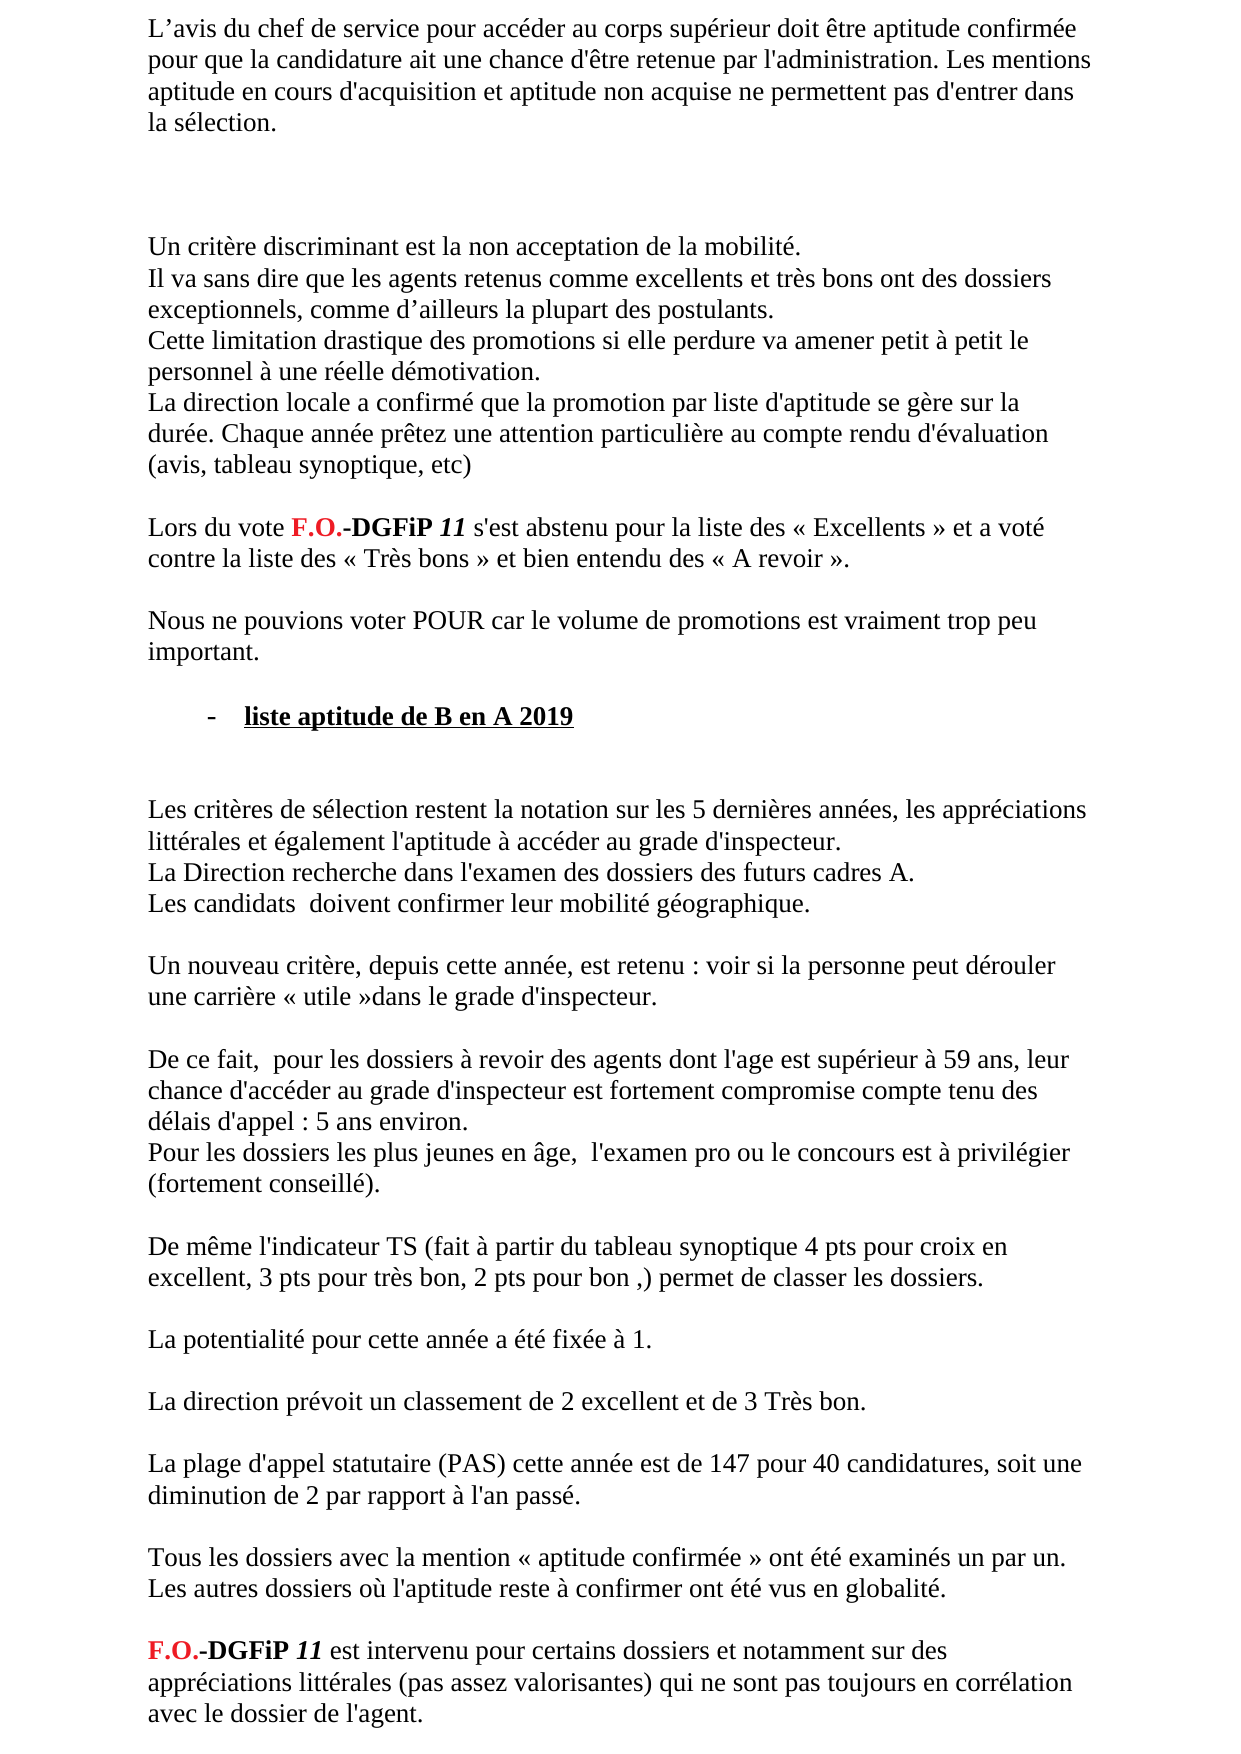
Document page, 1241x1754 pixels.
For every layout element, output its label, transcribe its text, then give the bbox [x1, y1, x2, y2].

text La Direction recherche dans l'examen des dossiers des futurs cadres A. Les candidats doivent confirmer leur mobilité géographique. [148, 856, 1093, 918]
text Les autres dossiers où l'aptitude reste à confirmer ont été vus en globalité. [148, 1572, 1093, 1603]
text Il va sans dire que les agents retenus comme excellents et très bons ont des dossiers exceptionnels, comme d’ailleurs la plupart des postulants. [148, 262, 1093, 324]
text Un critère discriminant est la non acceptation de la mobilité. [148, 231, 1093, 262]
text Cette limitation drastique des promotions si elle perdure va amener petit à petit le personnel à une réelle démotivation. [148, 324, 1093, 386]
text Lors du vote F.O.-DGFiP 11 s'est abstenu pour la liste des « Excellents » et a voté contre la liste des « Très bons » et bien entendu des « A revoir ». [148, 511, 1093, 573]
text Tous les dossiers avec la mention « aptitude confirmée » ont été examinés un par un. [148, 1541, 1093, 1572]
text F.O.-DGFiP 11 est intervenu pour certains dossiers et notamment sur des appréciations littérales (pas assez valorisantes) qui ne sont pas toujours en corrélation avec le dossier de l'agent. [148, 1634, 1093, 1728]
text L’avis du chef de service pour accéder au corps supérieur doit être aptitude confirmée pour que la candidature ait une chance d'être retenue par l'administration. Les mentions aptitude en cours d'acquisition et aptitude non acquise ne permettent pas d'entrer dans la sélection. [148, 12, 1093, 137]
text De ce fait, pour les dossiers à revoir des agents dont l'age est supérieur à 59 ans, leur chance d'accéder au grade d'inspecteur est fortement compromise compte tenu des délais d'appel : 5 ans environ. [148, 1043, 1093, 1136]
text Un nouveau critère, depuis cette année, est retenu : voir si la personne peut dérouler une carrière « utile »dans le grade d'inspecteur. [148, 949, 1093, 1012]
text La plage d'appel statutaire (PAS) cette année est de 147 pour 40 candidatures, soit une diminution de 2 par rapport à l'an passé. [148, 1448, 1093, 1510]
text La direction locale a confirmé que la promotion par liste d'aptitude se gère sur la durée. Chaque année prêtez une attention particulière au compte rendu d'évaluation (avis, tableau synoptique, etc) [148, 386, 1093, 480]
text De même l'indicateur TS (fait à partir du tableau synoptique 4 pts pour croix en excellent, 3 pts pour très bon, 2 pts pour bon ,) permet de classer les dossiers. [148, 1229, 1093, 1292]
text Nous ne pouvions voter POUR car le volume de promotions est vraiment trop peu important. [148, 604, 1093, 667]
text La potentialité pour cette année a été fixée à 1. [148, 1323, 1093, 1354]
text La direction prévoit un classement de 2 excellent et de 3 Très bon. [148, 1385, 1093, 1416]
text Les critères de sélection restent la notation sur les 5 dernières années, les appréciations littérales et également l'aptitude à accéder au grade d'inspecteur. [148, 793, 1093, 856]
list liste aptitude de B en A 2019 [207, 698, 1093, 731]
text Pour les dossiers les plus jeunes en âge, l'examen pro ou le concours est à privilégier (fortement conseillé). [148, 1136, 1093, 1198]
